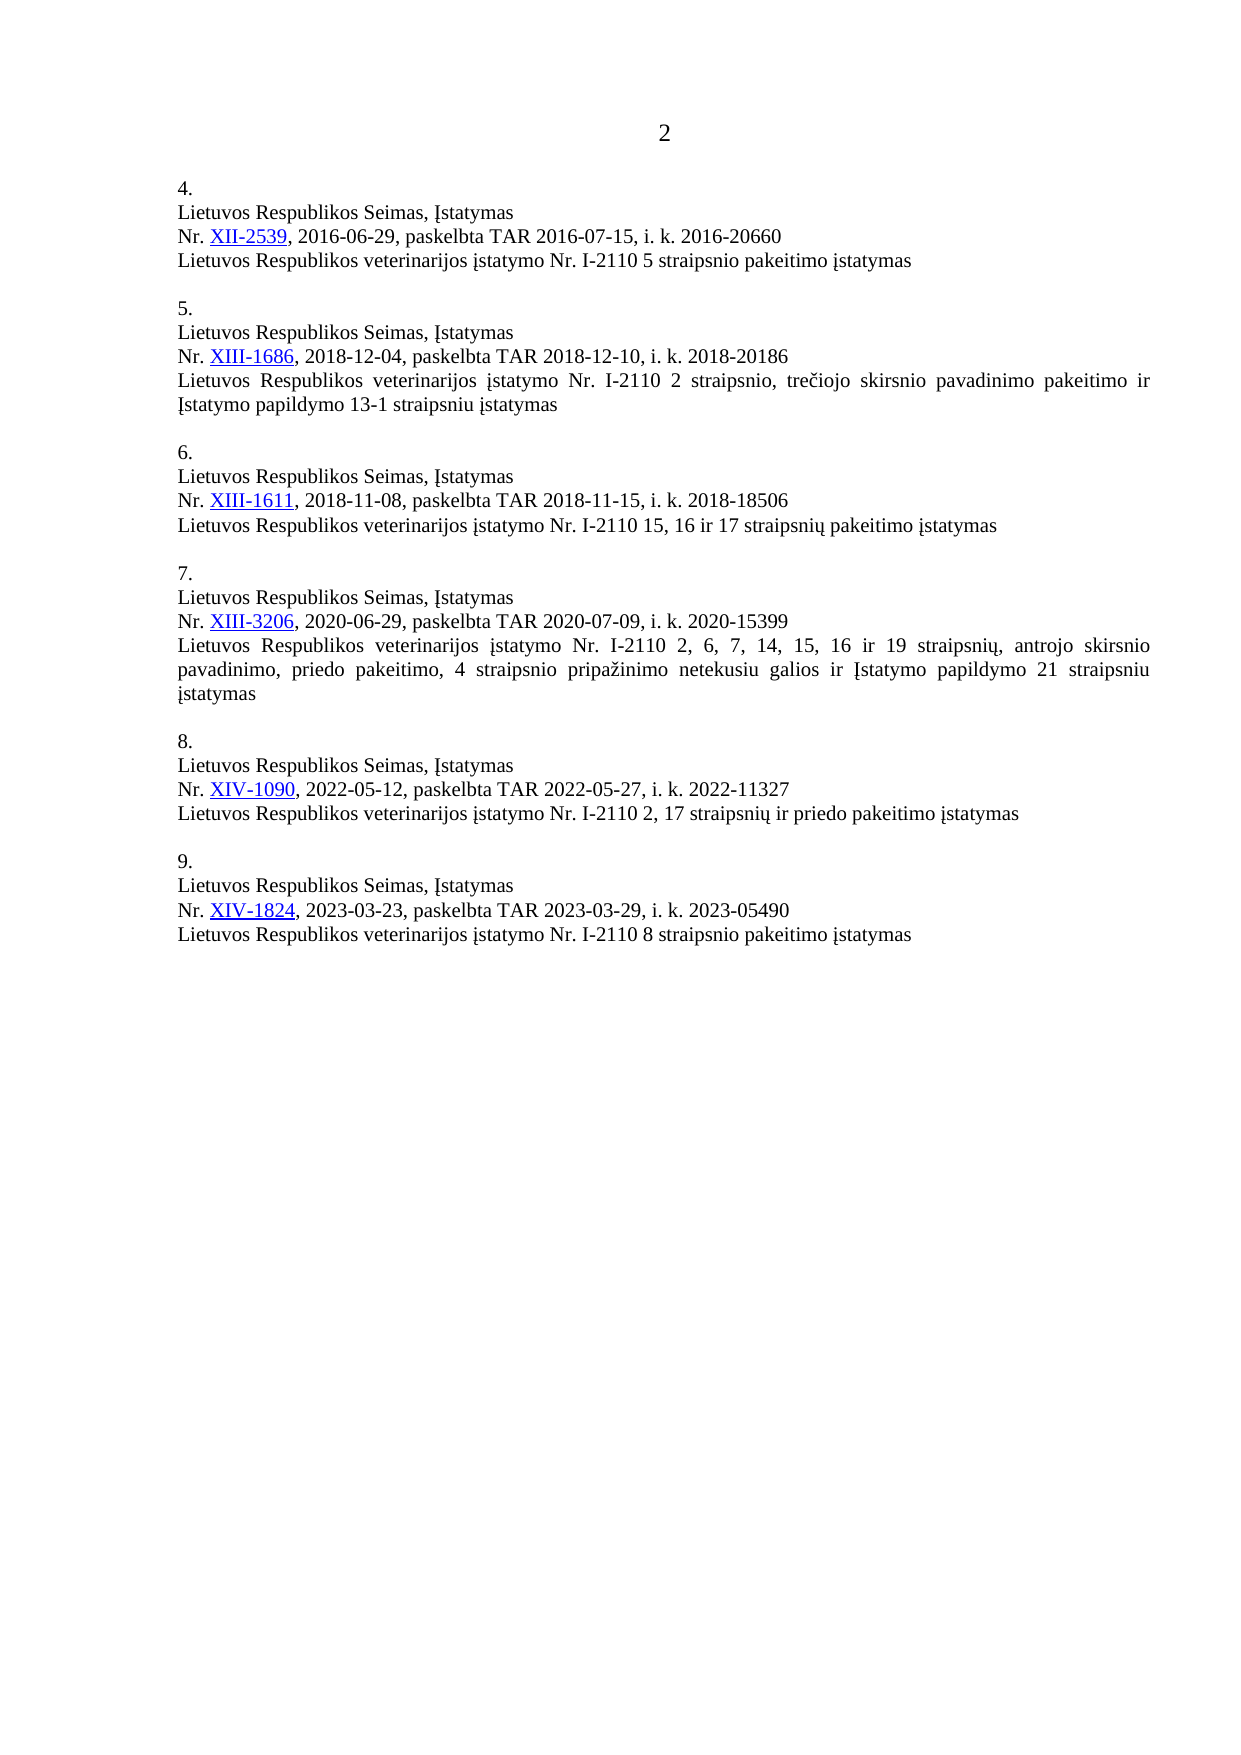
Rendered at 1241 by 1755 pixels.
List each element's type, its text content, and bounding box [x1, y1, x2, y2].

text 6. [177, 440, 1152, 464]
text 5. [177, 296, 1152, 320]
text Nr. XIII-1611, 2018-11-08, paskelbta TAR 2018-11-15, i. k. 2018-18506 [177, 488, 1152, 512]
text Lietuvos Respublikos Seimas, Įstatymas [177, 753, 1152, 777]
text Lietuvos Respublikos veterinarijos įstatymo Nr. I-2110 2 straipsnio, trečiojo skirsnio pavadinimo pakeitimo ir Įstatymo papildymo 13-1 straipsniu įstatymas [177, 368, 1152, 416]
text Nr. XIII-3206, 2020-06-29, paskelbta TAR 2020-07-09, i. k. 2020-15399 [177, 609, 1152, 633]
text Lietuvos Respublikos Seimas, Įstatymas [177, 200, 1152, 224]
text Lietuvos Respublikos veterinarijos įstatymo Nr. I-2110 5 straipsnio pakeitimo įstatymas [177, 248, 1152, 272]
text Lietuvos Respublikos Seimas, Įstatymas [177, 464, 1152, 488]
text 8. [177, 729, 1152, 753]
text 7. [177, 561, 1152, 585]
text Lietuvos Respublikos veterinarijos įstatymo Nr. I-2110 8 straipsnio pakeitimo įstatymas [177, 922, 1152, 946]
text Nr. XIII-1686, 2018-12-04, paskelbta TAR 2018-12-10, i. k. 2018-20186 [177, 344, 1152, 368]
text Lietuvos Respublikos Seimas, Įstatymas [177, 585, 1152, 609]
text Lietuvos Respublikos veterinarijos įstatymo Nr. I-2110 15, 16 ir 17 straipsnių pakeitimo įstatymas [177, 512, 1152, 537]
text 9. [177, 849, 1152, 873]
text Nr. XII-2539, 2016-06-29, paskelbta TAR 2016-07-15, i. k. 2016-20660 [177, 224, 1152, 248]
text Lietuvos Respublikos Seimas, Įstatymas [177, 873, 1152, 897]
text Lietuvos Respublikos veterinarijos įstatymo Nr. I-2110 2, 6, 7, 14, 15, 16 ir 19 straipsnių, antrojo skirsnio pavadinimo, priedo pakeitimo, 4 straipsnio pripažinimo netekusiu galios ir Įstatymo papildymo 21 straipsniu įstatymas [177, 633, 1152, 705]
text Nr. XIV-1824, 2023-03-23, paskelbta TAR 2023-03-29, i. k. 2023-05490 [177, 897, 1152, 922]
text Nr. XIV-1090, 2022-05-12, paskelbta TAR 2022-05-27, i. k. 2022-11327 [177, 777, 1152, 801]
text Lietuvos Respublikos Seimas, Įstatymas [177, 320, 1152, 344]
text 4. [177, 176, 1152, 200]
text Lietuvos Respublikos veterinarijos įstatymo Nr. I-2110 2, 17 straipsnių ir priedo pakeitimo įstatymas [177, 801, 1152, 825]
